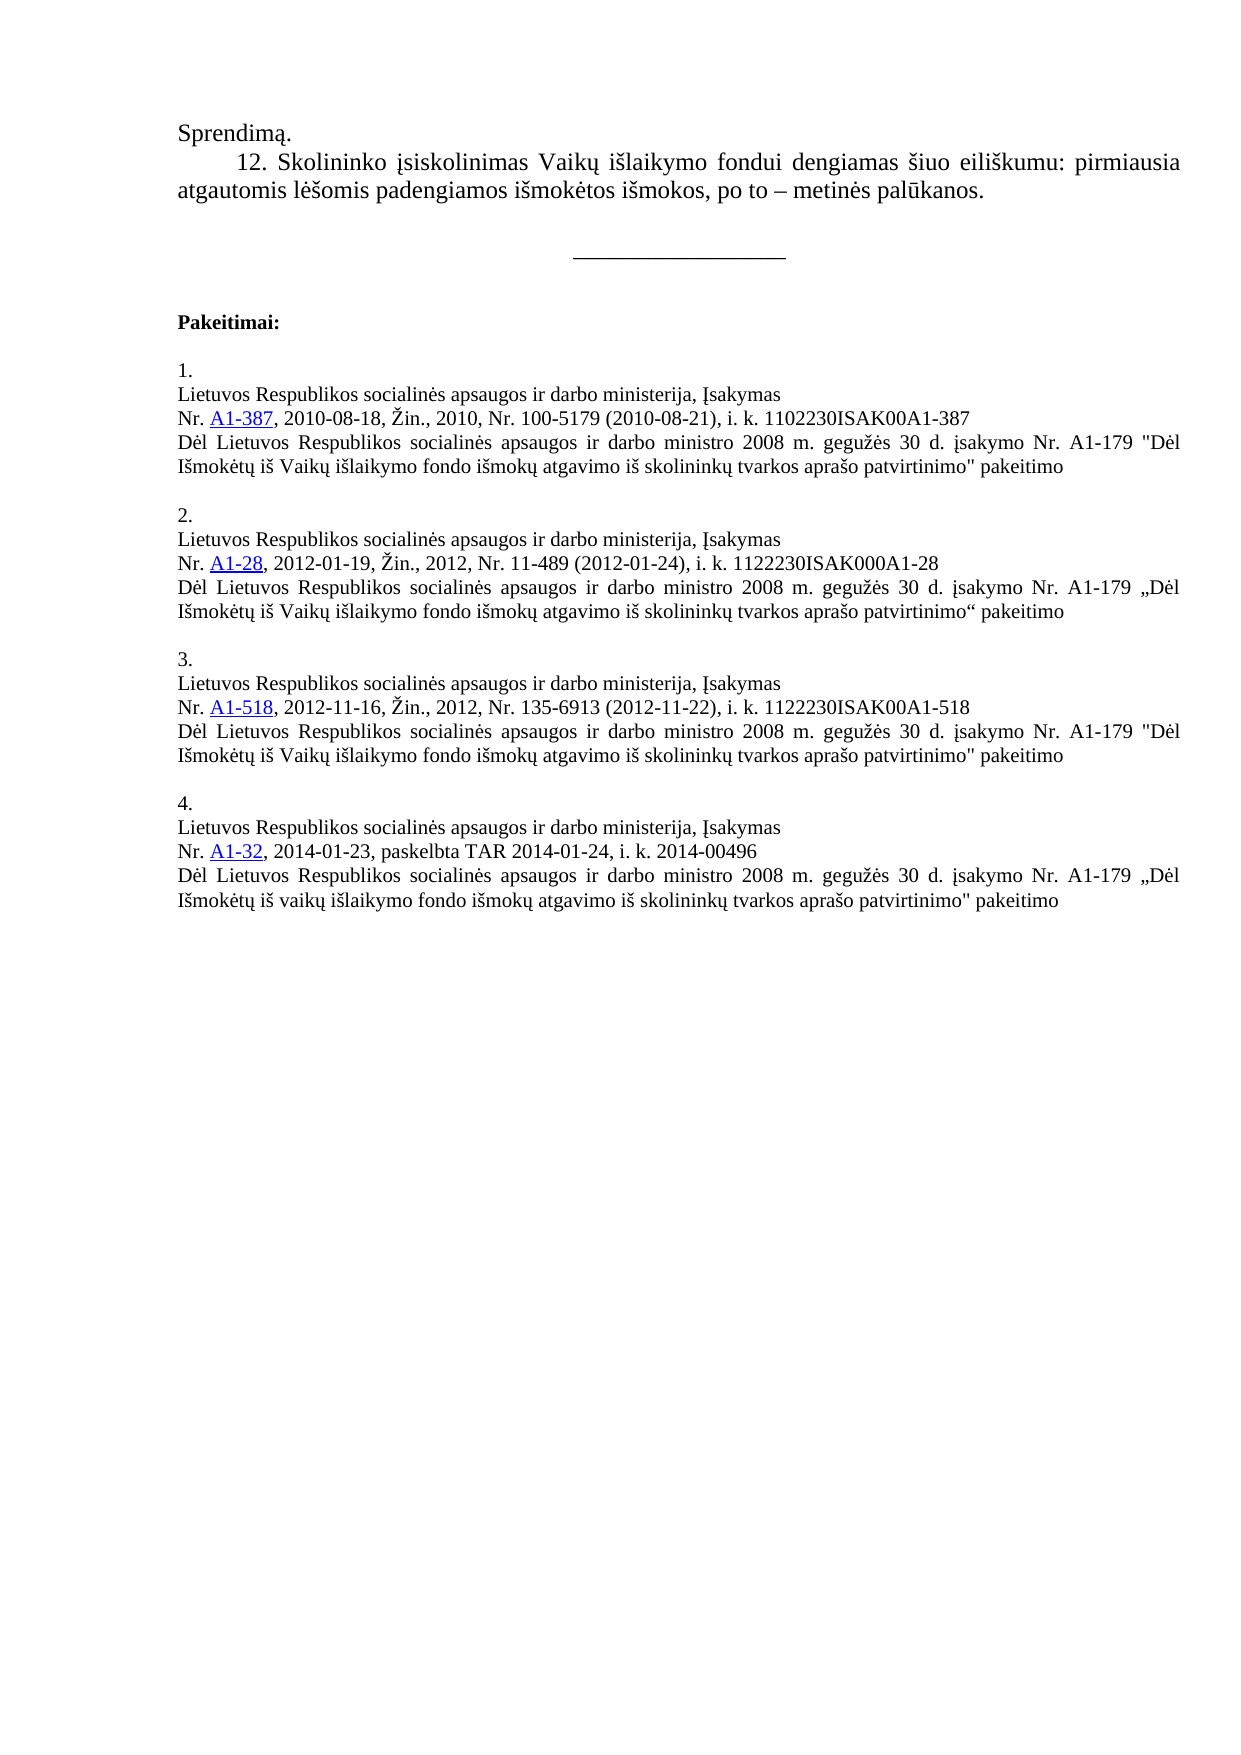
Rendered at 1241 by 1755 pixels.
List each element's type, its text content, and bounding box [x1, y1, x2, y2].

text 2. [177, 502, 1181, 527]
text 4. [177, 791, 1181, 815]
text Dėl Lietuvos Respublikos socialinės apsaugos ir darbo ministro 2008 m. gegužės 30 d. įsakymo Nr. A1-179 „Dėl Išmokėtų iš vaikų išlaikymo fondo išmokų atgavimo iš skolininkų tvarkos aprašo patvirtinimo" pakeitimo [177, 863, 1181, 912]
text _________________ [177, 233, 1181, 262]
text Nr. A1-28, 2012-01-19, Žin., 2012, Nr. 11-489 (2012-01-24), i. k. 1122230ISAK000A1-28 [177, 551, 1181, 575]
text Nr. A1-32, 2014-01-23, paskelbta TAR 2014-01-24, i. k. 2014-00496 [177, 839, 1181, 863]
text Pakeitimai: [177, 310, 1181, 334]
text Sprendimą. [177, 118, 1181, 147]
text Lietuvos Respublikos socialinės apsaugos ir darbo ministerija, Įsakymas [177, 671, 1181, 695]
text Nr. A1-387, 2010-08-18, Žin., 2010, Nr. 100-5179 (2010-08-21), i. k. 1102230ISAK00A1-387 [177, 406, 1181, 430]
text 3. [177, 647, 1181, 671]
text 12. Skolininko įsiskolinimas Vaikų išlaikymo fondui dengiamas šiuo eiliškumu: pirmiausia atgautomis lėšomis padengiamos išmokėtos išmokos, po to – metinės palūkanos. [177, 147, 1181, 204]
text Dėl Lietuvos Respublikos socialinės apsaugos ir darbo ministro 2008 m. gegužės 30 d. įsakymo Nr. A1-179 „Dėl Išmokėtų iš Vaikų išlaikymo fondo išmokų atgavimo iš skolininkų tvarkos aprašo patvirtinimo“ pakeitimo [177, 575, 1181, 623]
text Nr. A1-518, 2012-11-16, Žin., 2012, Nr. 135-6913 (2012-11-22), i. k. 1122230ISAK00A1-518 [177, 695, 1181, 719]
text Lietuvos Respublikos socialinės apsaugos ir darbo ministerija, Įsakymas [177, 815, 1181, 839]
text Lietuvos Respublikos socialinės apsaugos ir darbo ministerija, Įsakymas [177, 527, 1181, 551]
text 1. [177, 358, 1181, 382]
text Lietuvos Respublikos socialinės apsaugos ir darbo ministerija, Įsakymas [177, 382, 1181, 406]
text Dėl Lietuvos Respublikos socialinės apsaugos ir darbo ministro 2008 m. gegužės 30 d. įsakymo Nr. A1-179 "Dėl Išmokėtų iš Vaikų išlaikymo fondo išmokų atgavimo iš skolininkų tvarkos aprašo patvirtinimo" pakeitimo [177, 430, 1181, 478]
text Dėl Lietuvos Respublikos socialinės apsaugos ir darbo ministro 2008 m. gegužės 30 d. įsakymo Nr. A1-179 "Dėl Išmokėtų iš Vaikų išlaikymo fondo išmokų atgavimo iš skolininkų tvarkos aprašo patvirtinimo" pakeitimo [177, 719, 1181, 767]
